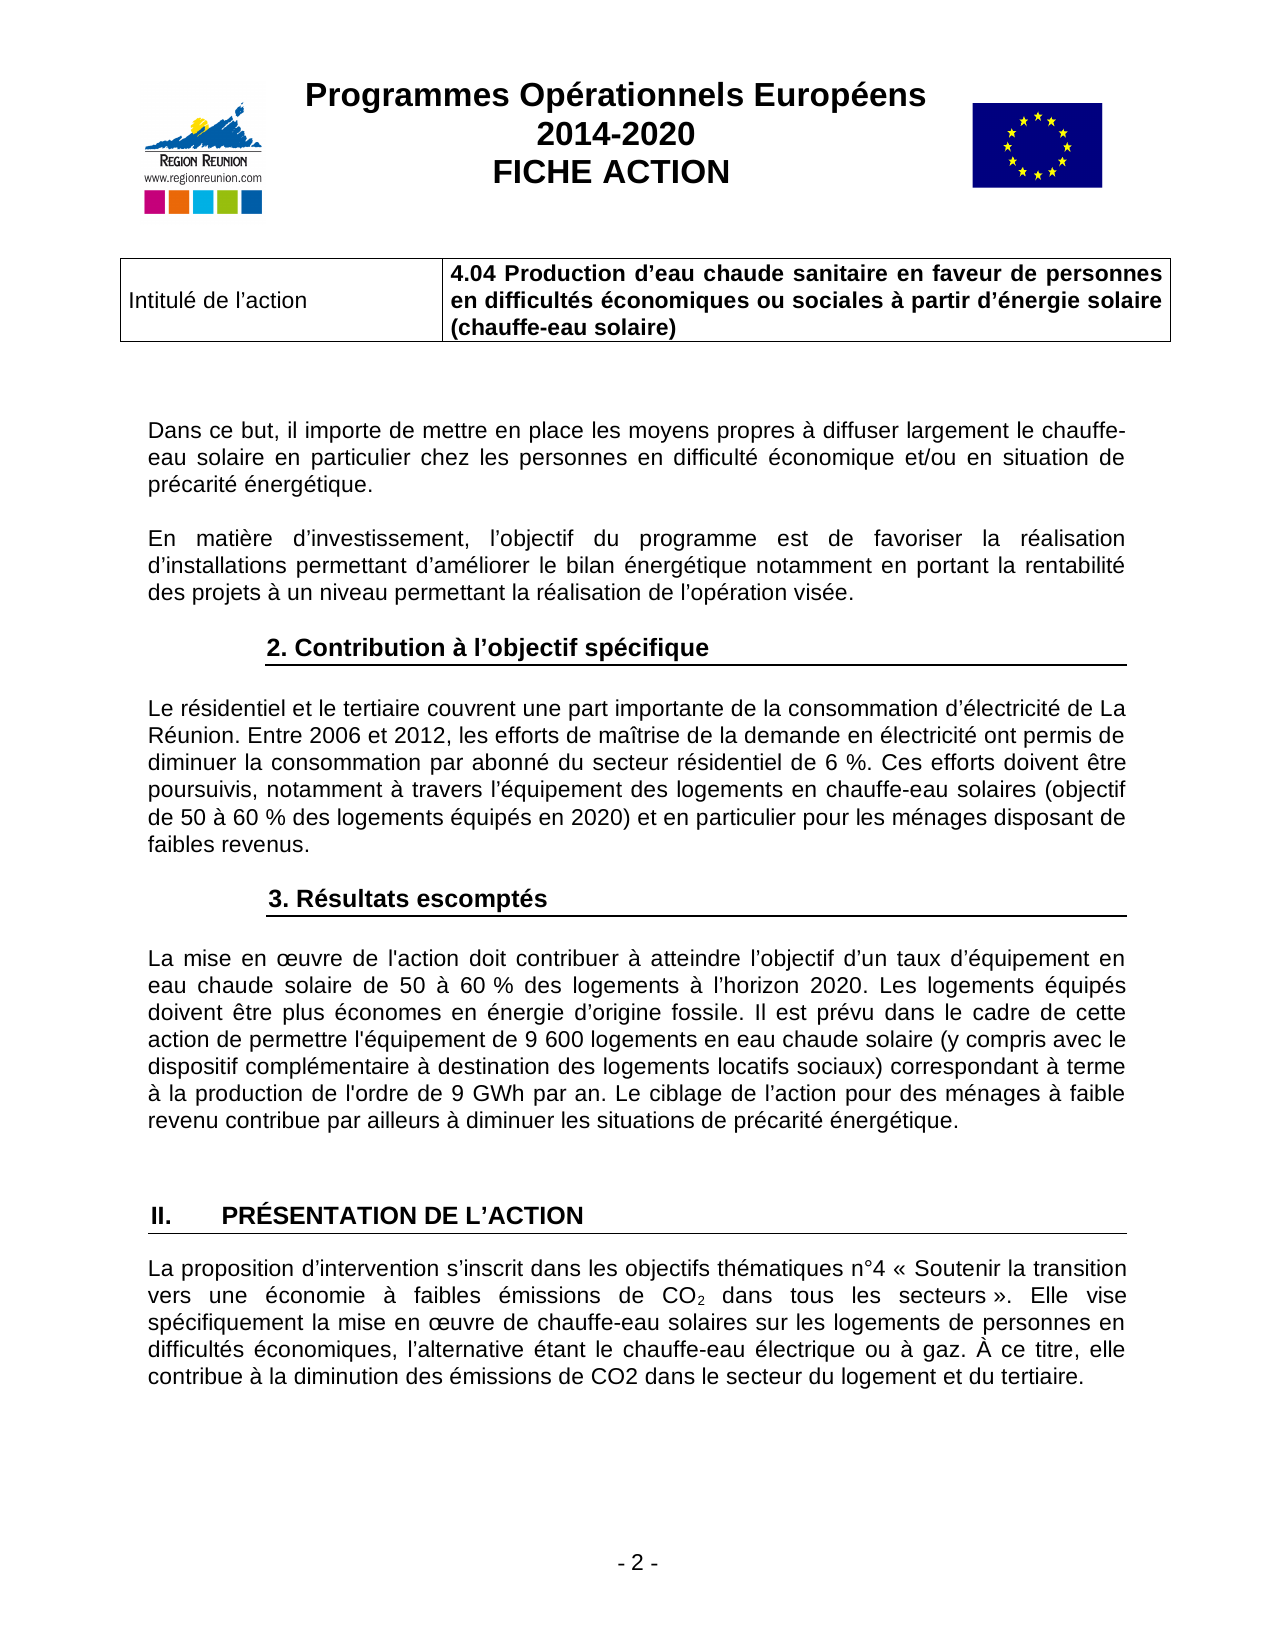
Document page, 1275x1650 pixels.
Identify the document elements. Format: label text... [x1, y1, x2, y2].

subtitle 3. Résultats escomptés [266, 884, 1127, 915]
text En matière d’investissement, l’objectif du programme est de favoriser la réalisation d’installations permettant d’améliorer le bilan énergétique notamment en portant la rentabilité des projets à un niveau permettant la réalisation de l’opération visée. [148, 524, 1127, 606]
text Le résidentiel et le tertiaire couvrent une part importante de la consommation d’électricité de La Réunion. Entre 2006 et 2012, les efforts de maîtrise de la demande en électricité ont permis de diminuer la consommation par abonné du secteur résidentiel de 6 %. Ces efforts doivent être poursuivis, notamment à travers l’équipement des logements en chauffe-eau solaires (objectif de 50 à 60 % des logements équipés en 2020) et en particulier pour les ménages disposant de faibles revenus. [148, 694, 1127, 857]
picture [140, 81, 266, 225]
text Dans ce but, il importe de mettre en place les moyens propres à diffuser largement le chauffe-eau solaire en particulier chez les personnes en difficulté économique et/ou en situation de précarité énergétique. [148, 416, 1127, 497]
text La proposition d’intervention s’inscrit dans les objectifs thématiques n°4 « Soutenir la transition vers une économie à faibles émissions de CO2 dans tous les secteurs ». Elle vise spécifiquement la mise en œuvre de chauffe-eau solaires sur les logements de personnes en difficultés économiques, l’alternative étant le chauffe-eau électrique ou à gaz. À ce titre, elle contribue à la diminution des émissions de CO2 dans le secteur du logement et du tertiaire. [148, 1254, 1127, 1389]
text La mise en œuvre de l'action doit contribuer à atteindre l’objectif d’un taux d’équipement en eau chaude solaire de 50 à 60 % des logements à l’horizon 2020. Les logements équipés doivent être plus économes en énergie d’origine fossile. Il est prévu dans le cadre de cette action de permettre l'équipement de 9 600 logements en eau chaude solaire (y compris avec le dispositif complémentaire à destination des logements locatifs sociaux) correspondant à terme à la production de l'ordre de 9 GWh par an. Le ciblage de l’action pour des ménages à faible revenu contribue par ailleurs à diminuer les situations de précarité énergétique. [148, 944, 1127, 1133]
subtitle 2. Contribution à l’objectif spécifique [265, 633, 1127, 664]
subtitle PRÉSENTATION DE L’ACTION [148, 1198, 1127, 1233]
picture [972, 103, 1103, 188]
